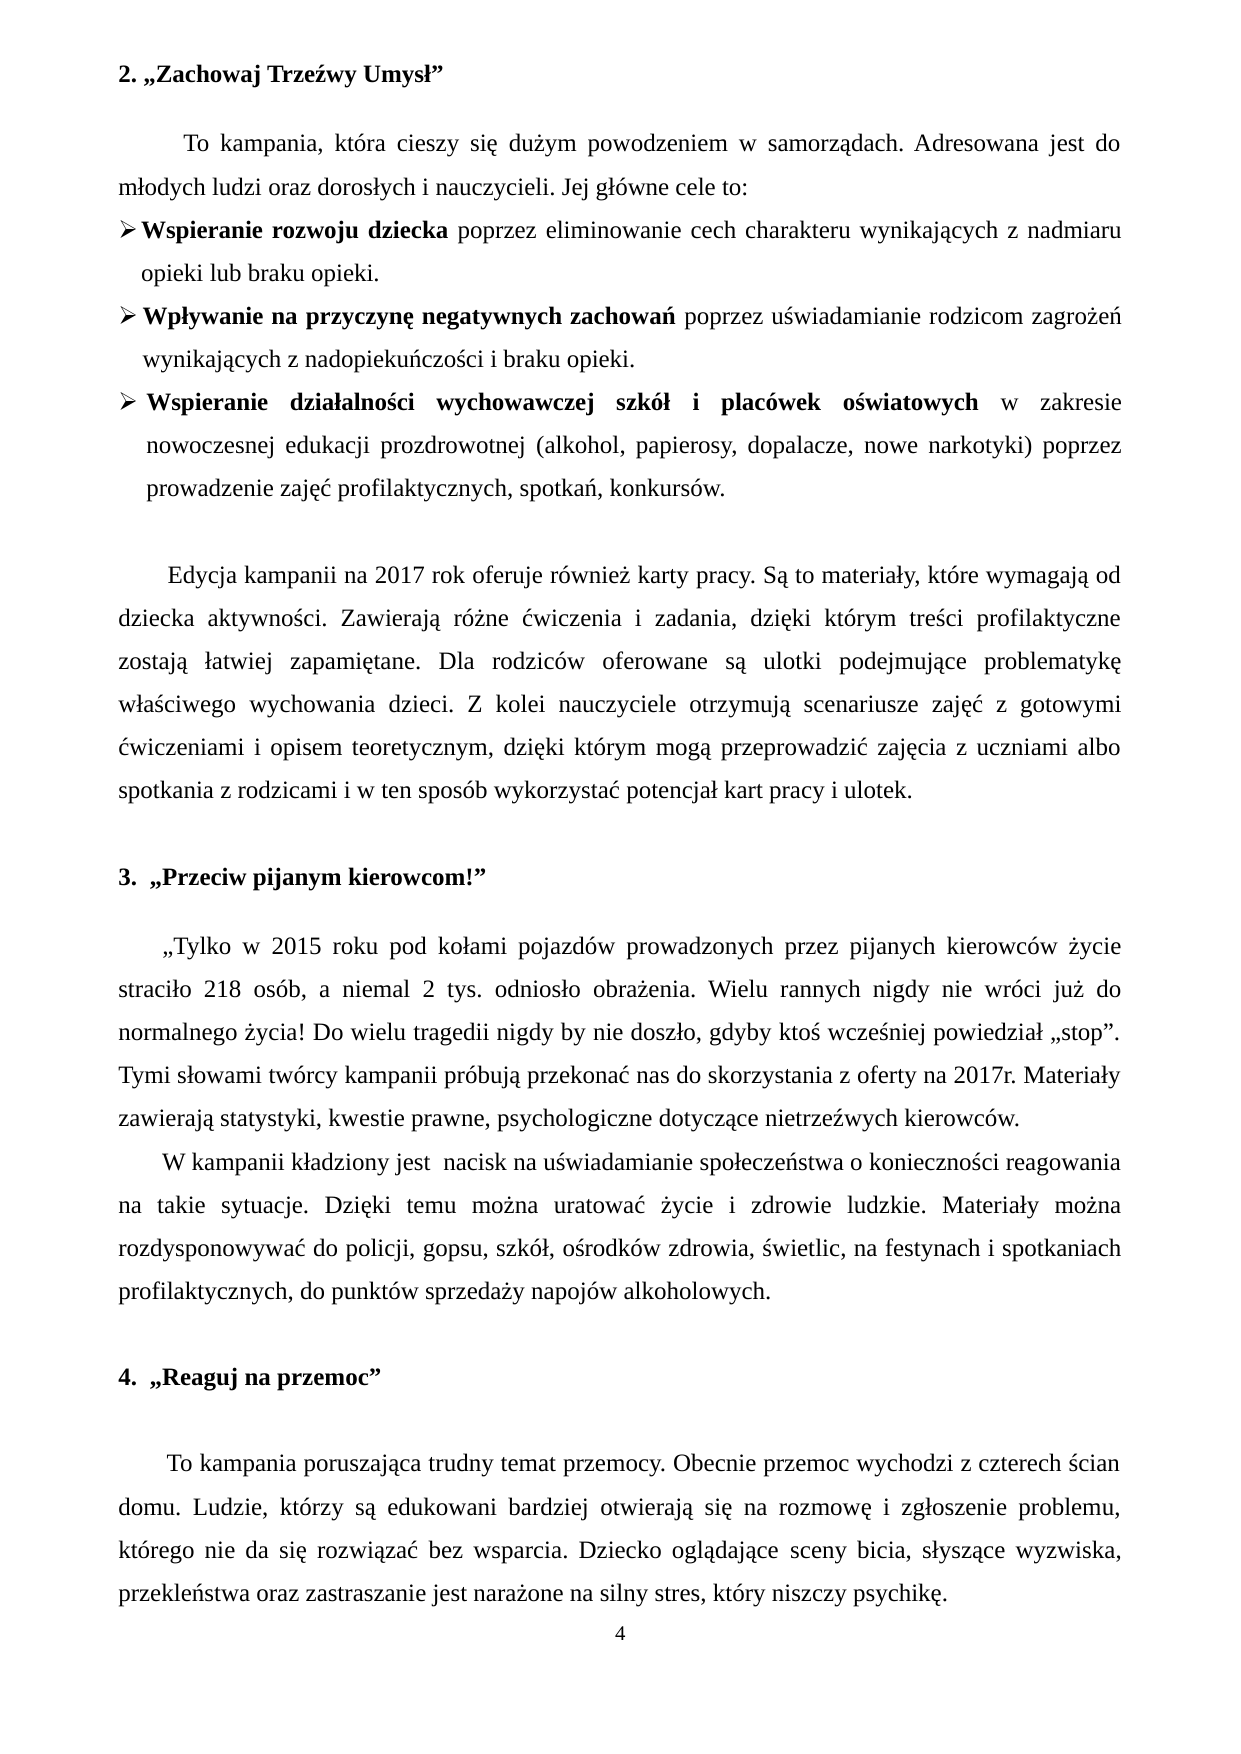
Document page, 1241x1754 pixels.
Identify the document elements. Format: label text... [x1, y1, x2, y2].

text 4. „Reaguj na przemoc” [118, 1319, 1122, 1391]
text „Tylko w 2015 roku pod kołami pojazdów prowadzonych przez pijanych kierowców życie straciło 218 osób, a niemal 2 tys. odniosło obrażenia. Wielu rannych nigdy nie wróci już do normalnego życia! Do wielu tragedii nigdy by nie doszło, gdyby ktoś wcześniej powiedział „stop”. Tymi słowami twórcy kampanii próbują przekonać nas do skorzystania z oferty na 2017r. Materiały zawierają statystyki, kwestie prawne, psychologiczne dotyczące nietrzeźwych kierowców. [118, 931, 1122, 1132]
list To kampania, która cieszy się dużym powodzeniem w samorządach. Adresowana jest do młodych ludzi oraz dorosłych i nauczycieli. Jej główne cele to: [118, 128, 1122, 200]
text 3. „Przeciw pijanym kierowcom!” [118, 862, 1122, 890]
list Wspieranie działalności wychowawczej szkół i placówek oświatowych w zakresie nowoczesnej edukacji prozdrowotnej (alkohol, papierosy, dopalacze, nowe narkotyki) poprzez prowadzenie zajęć profilaktycznych, spotkań, konkursów. [118, 387, 1122, 502]
list Wpływanie na przyczynę negatywnych zachowań poprzez uświadamianie rodzicom zagrożeń wynikających z nadopiekuńczości i braku opieki. [118, 301, 1122, 373]
text W kampanii kładziony jest nacisk na uświadamianie społeczeństwa o konieczności reagowania na takie sytuacje. Dzięki temu można uratować życie i zdrowie ludzkie. Materiały można rozdysponowywać do policji, gopsu, szkół, ośrodków zdrowia, świetlic, na festynach i spotkaniach profilaktycznych, do punktów sprzedaży napojów alkoholowych. [118, 1147, 1122, 1305]
list 2. „Zachowaj Trzeźwy Umysł” [118, 59, 1122, 88]
text 4 [118, 1621, 1122, 1645]
list Wspieranie rozwoju dziecka poprzez eliminowanie cech charakteru wynikających z nadmiaru opieki lub braku opieki. [118, 215, 1122, 287]
text To kampania poruszająca trudny temat przemocy. Obecnie przemoc wychodzi z czterech ścian domu. Ludzie, którzy są edukowani bardziej otwierają się na rozmowę i zgłoszenie problemu, którego nie da się rozwiązać bez wsparcia. Dziecko oglądające sceny bicia, słyszące wyzwiska, przekleństwa oraz zastraszanie jest narażone na silny stres, który niszczy psychikę. [118, 1448, 1122, 1607]
list Edycja kampanii na 2017 rok oferuje również karty pracy. Są to materiały, które wymagają od dziecka aktywności. Zawierają różne ćwiczenia i zadania, dzięki którym treści profilaktyczne zostają łatwiej zapamiętane. Dla rodziców oferowane są ulotki podejmujące problematykę właściwego wychowania dzieci. Z kolei nauczyciele otrzymują scenariusze zajęć z gotowymi ćwiczeniami i opisem teoretycznym, dzięki którym mogą przeprowadzić zajęcia z uczniami albo spotkania z rodzicami i w ten sposób wykorzystać potencjał kart pracy i ulotek. [118, 560, 1122, 804]
